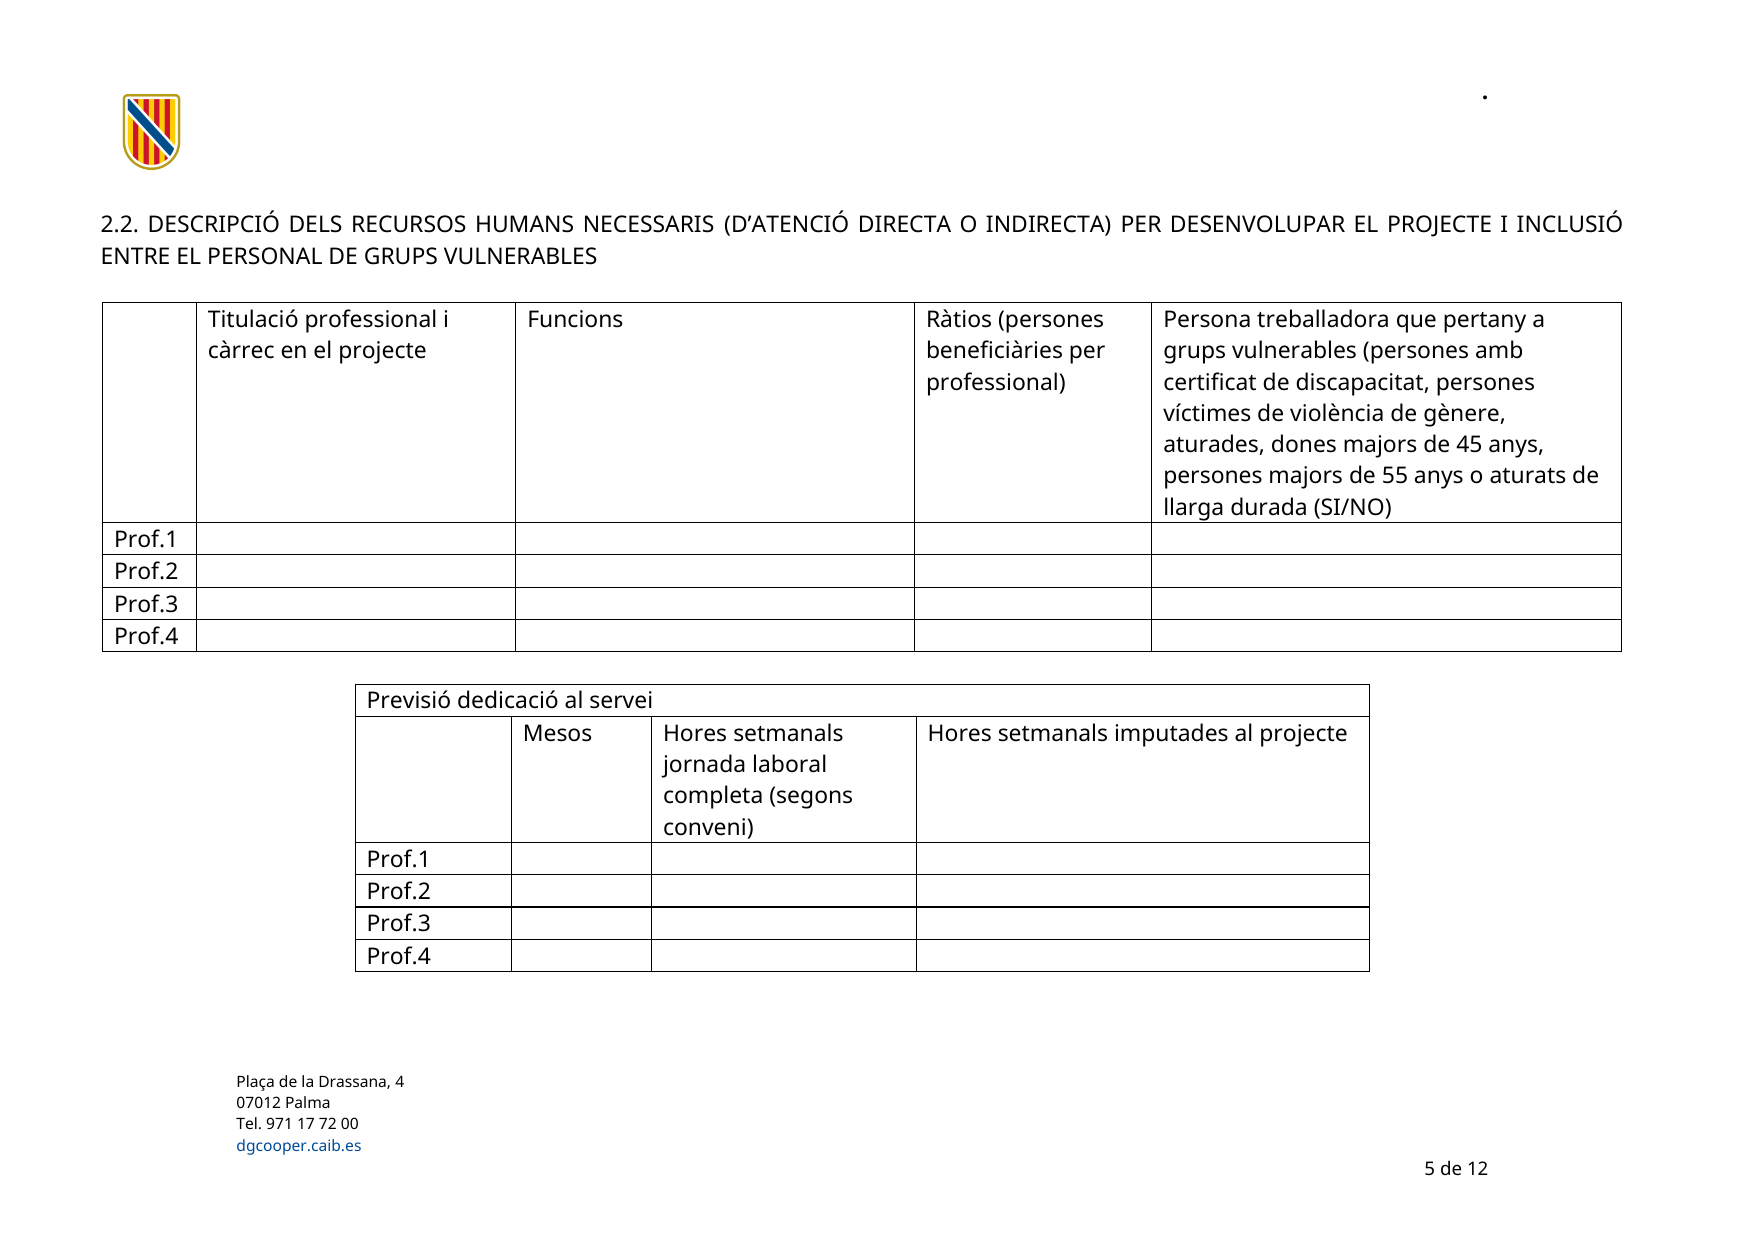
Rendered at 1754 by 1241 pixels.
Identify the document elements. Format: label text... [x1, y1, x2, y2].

table_cell [356, 717, 511, 842]
table_cell Prof.3 [103, 588, 196, 619]
table_cell Mesos [512, 717, 651, 842]
table_cell [197, 523, 515, 554]
table_cell [1152, 555, 1621, 587]
table_cell Prof.4 [356, 940, 511, 971]
table_cell [512, 908, 651, 939]
table_header [103, 303, 196, 522]
table_header Ràtios (persones beneficiàries per professional) [915, 303, 1151, 522]
table_cell [652, 908, 916, 939]
table_cell [197, 555, 515, 587]
table_cell [652, 940, 916, 971]
table_cell [917, 908, 1369, 939]
table_cell [512, 940, 651, 971]
table_cell [917, 940, 1369, 971]
table_cell [516, 588, 914, 619]
table_header Titulació professional i càrrec en el projecte [197, 303, 515, 522]
table_cell Prof.4 [103, 620, 196, 651]
table_cell [197, 620, 515, 651]
table_cell [917, 843, 1369, 874]
table_cell [516, 555, 914, 587]
table_cell [915, 555, 1151, 587]
table_cell Hores setmanals jornada laboral completa (segons conveni) [652, 717, 916, 842]
table_cell [1152, 588, 1621, 619]
text 2.2. DESCRIPCIÓ DELS RECURSOS HUMANS NECESSARIS (D’ATENCIÓ DIRECTA O INDIRECTA) PER DESENVOLUPAR EL PROJECTE I INCLUSIÓ ENTRE EL PERSONAL DE GRUPS VULNERABLES [100, 208, 1624, 271]
table_cell [516, 523, 914, 554]
table_cell [516, 620, 914, 651]
table_cell Prof.3 [356, 908, 511, 939]
table_header Previsió dedicació al servei [356, 685, 1369, 716]
table_header Persona treballadora que pertany a grups vulnerables (persones amb certificat de discapacitat, persones víctimes de violència de gènere, aturades, dones majors de 45 anys, persones majors de 55 anys o aturats de llarga durada (SI/NO) [1152, 303, 1621, 522]
table_cell [652, 875, 916, 906]
picture [104, 65, 199, 199]
table_cell Prof.1 [103, 523, 196, 554]
table_cell Prof.2 [356, 875, 511, 906]
table_cell Prof.1 [356, 843, 511, 874]
table_cell [917, 875, 1369, 906]
table_cell [652, 843, 916, 874]
table_cell [1152, 620, 1621, 651]
table_cell Prof.2 [103, 555, 196, 587]
table_header Funcions [516, 303, 914, 522]
table_cell [1152, 523, 1621, 554]
table_cell Hores setmanals imputades al projecte [917, 717, 1369, 842]
table_cell [512, 875, 651, 906]
table_cell [915, 523, 1151, 554]
table_cell [915, 620, 1151, 651]
table_cell [915, 588, 1151, 619]
table_cell [197, 588, 515, 619]
table_cell [512, 843, 651, 874]
